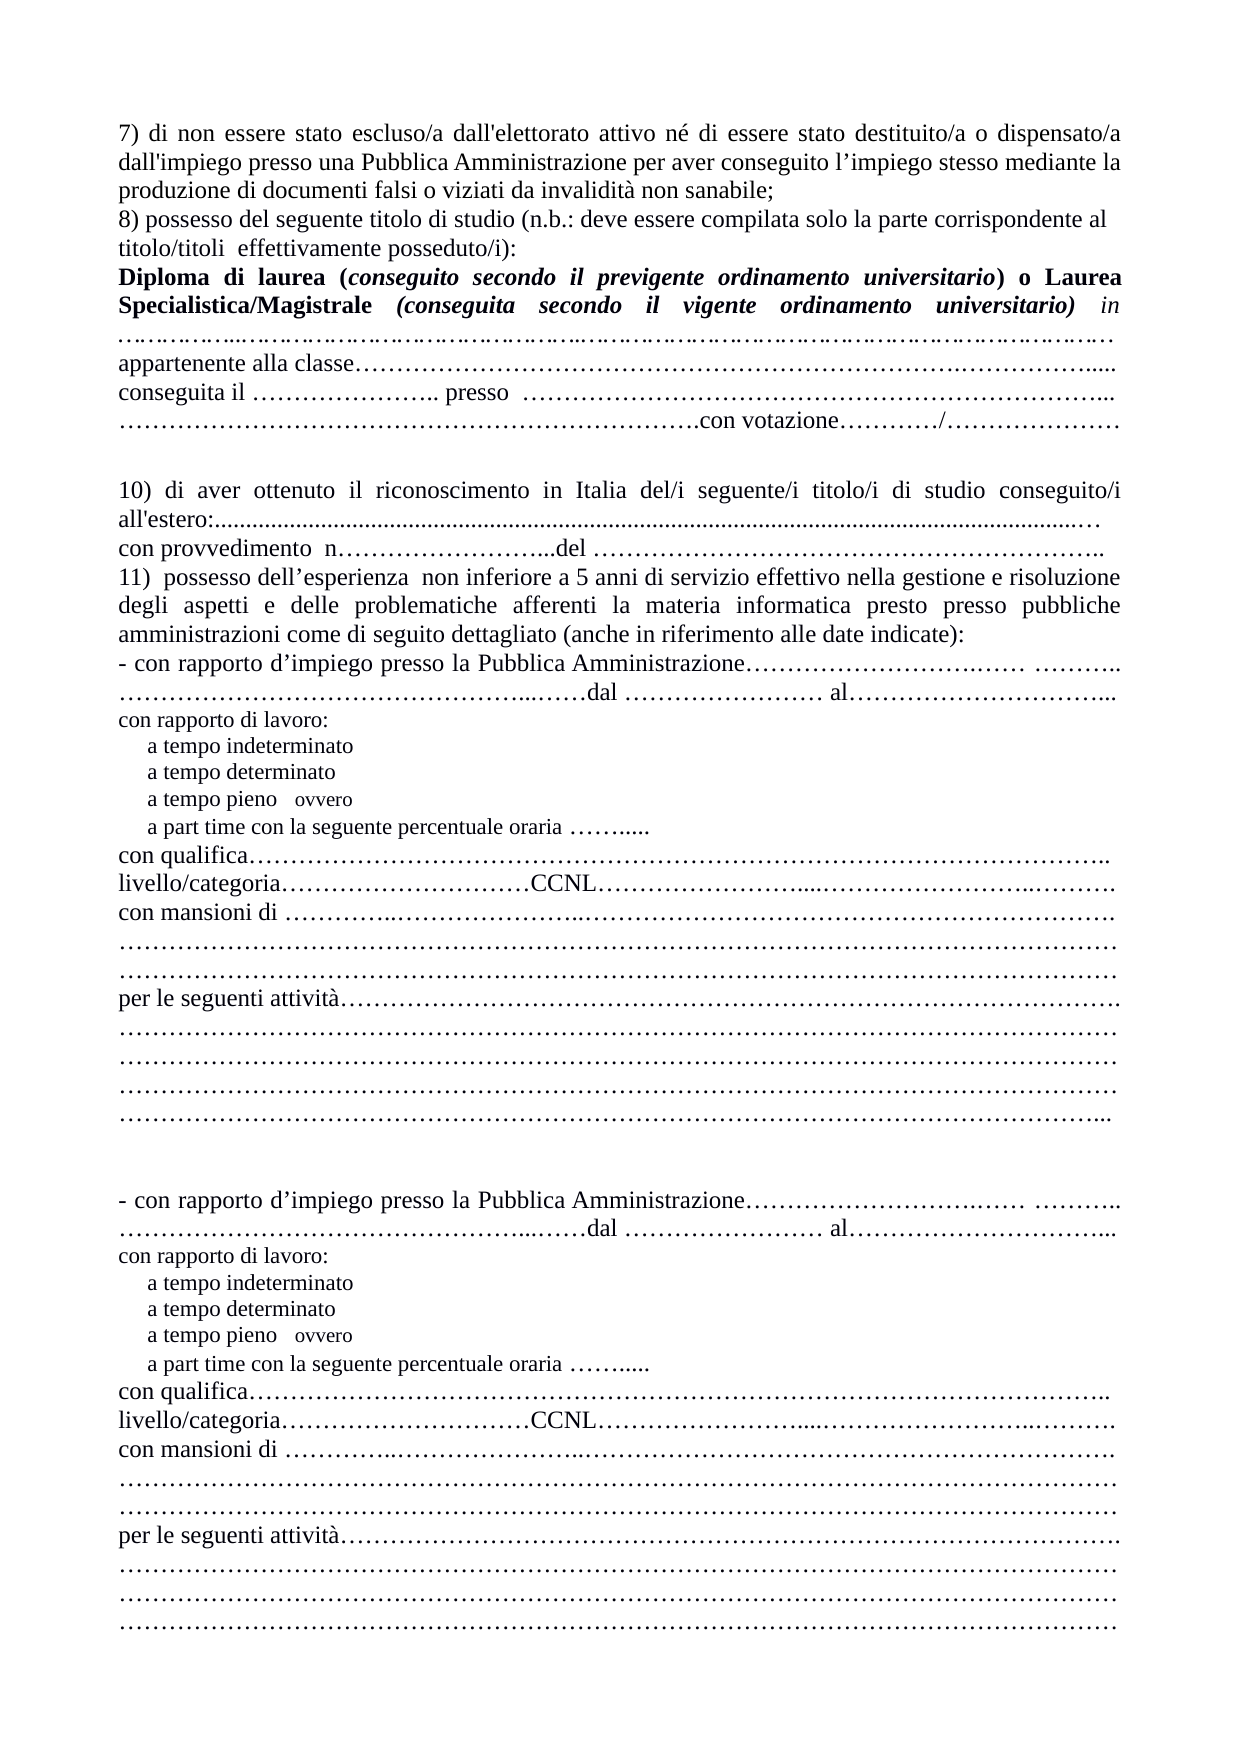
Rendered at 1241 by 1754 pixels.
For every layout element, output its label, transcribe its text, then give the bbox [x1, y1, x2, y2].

text livello/categoria…………………………CCNL……………………....……………………..………. [118, 1405, 1122, 1434]
text 8) possesso del seguente titolo di studio (n.b.: deve essere compilata solo la parte corrispondente al titolo/titoli effettivamente posseduto/i): [118, 204, 1122, 262]
text ………………………………………………………………………………………………………… [118, 1070, 1122, 1098]
text ………………………………………………………………………………………………………... [118, 1098, 1122, 1127]
text …………………………………………………………………………………………………………………………………………………………………………………………………………………… [118, 1012, 1122, 1070]
text 10) di aver ottenuto il riconoscimento in Italia del/i seguente/i titolo/i di studio conseguito/i all'estero:..........................................................................................................................................… con provvedimento n……………………...del …………………………………………………….. [118, 476, 1122, 562]
text livello/categoria…………………………CCNL……………………....……………………..………. [118, 868, 1122, 897]
text …………………………………………………………….con votazione…………/………………… [118, 406, 1122, 434]
text  a tempo indeterminato [118, 732, 1122, 758]
text  a part time con la seguente percentuale oraria ……..... [118, 811, 1122, 840]
text  a tempo determinato [118, 758, 1122, 785]
text ……………………………………………………………………………………………………………………………………………………………………………………………………………………per le seguenti attività…………………………………………………………………………………. [118, 1463, 1122, 1549]
text 7) di non essere stato escluso/a dall'elettorato attivo né di essere stato destituito/a o dispensato/a dall'impiego presso una Pubblica Amministrazione per aver conseguito l’impiego stesso mediante la produzione di documenti falsi o viziati da invalidità non sanabile; [118, 118, 1122, 204]
text con qualifica………………………………………………………………………………………….. [118, 1376, 1122, 1405]
text con rapporto di lavoro: [118, 1242, 1122, 1269]
text  a tempo pieno ovvero [118, 1321, 1122, 1348]
text  a tempo determinato [118, 1295, 1122, 1321]
text  a part time con la seguente percentuale oraria ……..... [118, 1348, 1122, 1376]
text  a tempo pieno ovvero [118, 785, 1122, 811]
text …………………………………………………………………………………………………………………………………………………………………………………………………………………… [118, 1549, 1122, 1606]
text - con rapporto d’impiego presso la Pubblica Amministrazione……………………….…… ………..…………………………………………...……dal …………………… al…………………………... [118, 1185, 1122, 1242]
text con mansioni di …………..…………………..………………………………………………………. [118, 1434, 1122, 1463]
text 11) possesso dell’esperienza non inferiore a 5 anni di servizio effettivo nella gestione e risoluzione degli aspetti e delle problematiche afferenti la materia informatica presto presso pubbliche amministrazioni come di seguito dettagliato (anche in riferimento alle date indicate): [118, 562, 1122, 648]
text conseguita il ………………….. presso ……………………………………………………………... [118, 377, 1122, 406]
text ………………………………………………………………………………………………………… [118, 1606, 1122, 1635]
text con qualifica………………………………………………………………………………………….. [118, 840, 1122, 868]
text - con rapporto d’impiego presso la Pubblica Amministrazione……………………….…… ………..…………………………………………...……dal …………………… al…………………………... [118, 648, 1122, 706]
text appartenente alla classe……………………………………………………………….……………..... [118, 348, 1122, 377]
text Diploma di laurea (conseguito secondo il previgente ordinamento universitario) o Laurea Specialistica/Magistrale (conseguita secondo il vigente ordinamento universitario) in ……………..……………………………………….……………………………………………………………… [118, 262, 1122, 348]
text  a tempo indeterminato [118, 1269, 1122, 1295]
text con mansioni di …………..…………………..………………………………………………………. [118, 897, 1122, 926]
text con rapporto di lavoro: [118, 706, 1122, 732]
text ……………………………………………………………………………………………………………………………………………………………………………………………………………………per le seguenti attività…………………………………………………………………………………. [118, 926, 1122, 1012]
